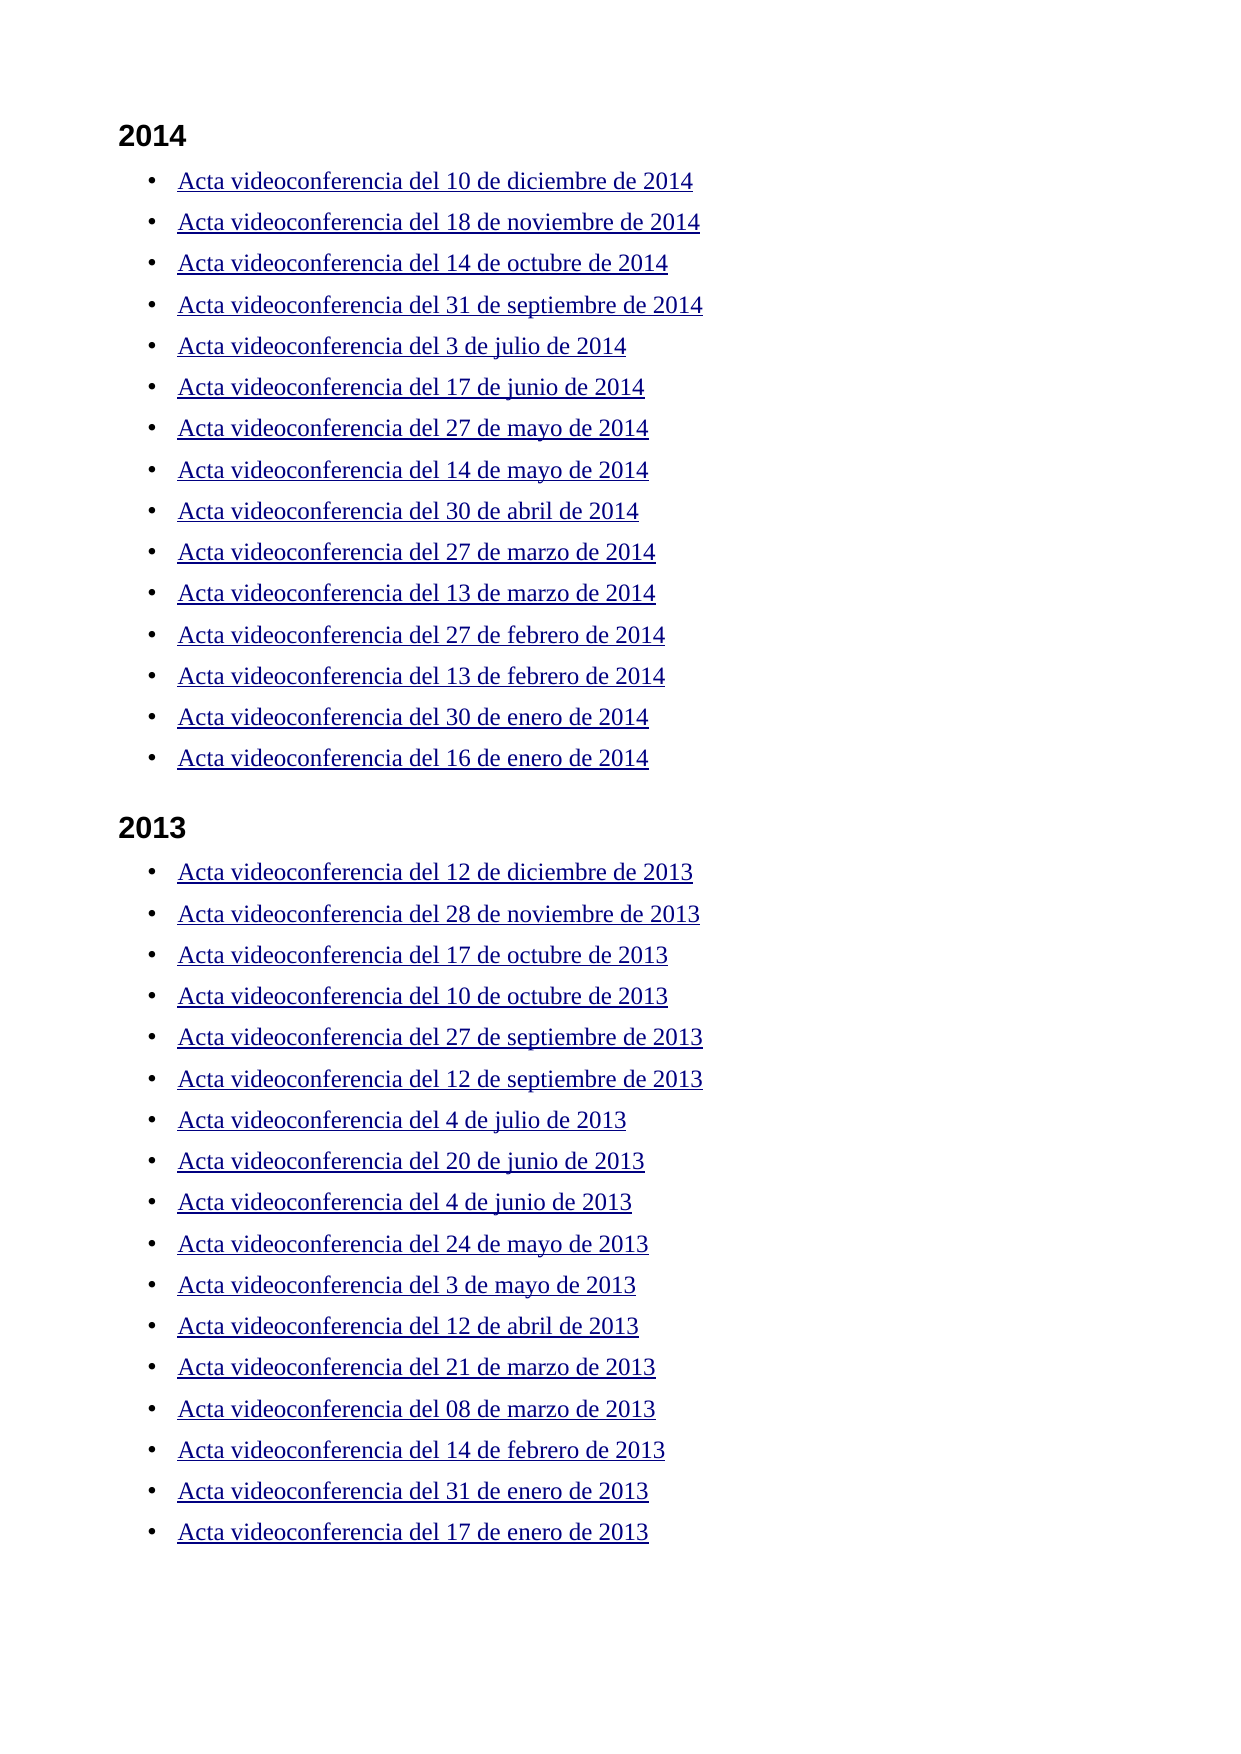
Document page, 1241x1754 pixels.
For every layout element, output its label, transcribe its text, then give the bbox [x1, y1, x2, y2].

list Acta videoconferencia del 28 de noviembre de 2013 [148, 899, 1122, 927]
list Acta videoconferencia del 14 de octubre de 2014 [148, 248, 1122, 277]
list Acta videoconferencia del 10 de octubre de 2013 [148, 981, 1122, 1010]
list Acta videoconferencia del 4 de julio de 2013 [148, 1105, 1122, 1134]
list Acta videoconferencia del 27 de febrero de 2014 [148, 620, 1122, 648]
list Acta videoconferencia del 14 de febrero de 2013 [148, 1435, 1122, 1464]
list Acta videoconferencia del 13 de marzo de 2014 [148, 578, 1122, 607]
list Acta videoconferencia del 3 de julio de 2014 [148, 331, 1122, 360]
list Acta videoconferencia del 21 de marzo de 2013 [148, 1352, 1122, 1381]
list Acta videoconferencia del 17 de enero de 2013 [148, 1517, 1122, 1546]
list Acta videoconferencia del 30 de enero de 2014 [148, 702, 1122, 731]
list Acta videoconferencia del 12 de diciembre de 2013 [148, 857, 1122, 886]
list Acta videoconferencia del 16 de enero de 2014 [148, 743, 1122, 772]
list Acta videoconferencia del 31 de enero de 2013 [148, 1476, 1122, 1505]
list Acta videoconferencia del 17 de junio de 2014 [148, 372, 1122, 401]
list Acta videoconferencia del 27 de mayo de 2014 [148, 413, 1122, 442]
list Acta videoconferencia del 18 de noviembre de 2014 [148, 207, 1122, 236]
subtitle 2013 [118, 810, 1122, 845]
list Acta videoconferencia del 27 de septiembre de 2013 [148, 1022, 1122, 1051]
list Acta videoconferencia del 30 de abril de 2014 [148, 496, 1122, 525]
list Acta videoconferencia del 13 de febrero de 2014 [148, 661, 1122, 690]
list Acta videoconferencia del 4 de junio de 2013 [148, 1187, 1122, 1216]
list Acta videoconferencia del 3 de mayo de 2013 [148, 1270, 1122, 1299]
list Acta videoconferencia del 12 de abril de 2013 [148, 1311, 1122, 1340]
list Acta videoconferencia del 20 de junio de 2013 [148, 1146, 1122, 1175]
list Acta videoconferencia del 14 de mayo de 2014 [148, 455, 1122, 483]
list Acta videoconferencia del 31 de septiembre de 2014 [148, 290, 1122, 318]
list Acta videoconferencia del 24 de mayo de 2013 [148, 1229, 1122, 1257]
list Acta videoconferencia del 17 de octubre de 2013 [148, 940, 1122, 969]
subtitle 2014 [118, 118, 1122, 153]
list Acta videoconferencia del 12 de septiembre de 2013 [148, 1064, 1122, 1092]
list Acta videoconferencia del 10 de diciembre de 2014 [148, 166, 1122, 195]
list Acta videoconferencia del 27 de marzo de 2014 [148, 537, 1122, 566]
list Acta videoconferencia del 08 de marzo de 2013 [148, 1394, 1122, 1422]
